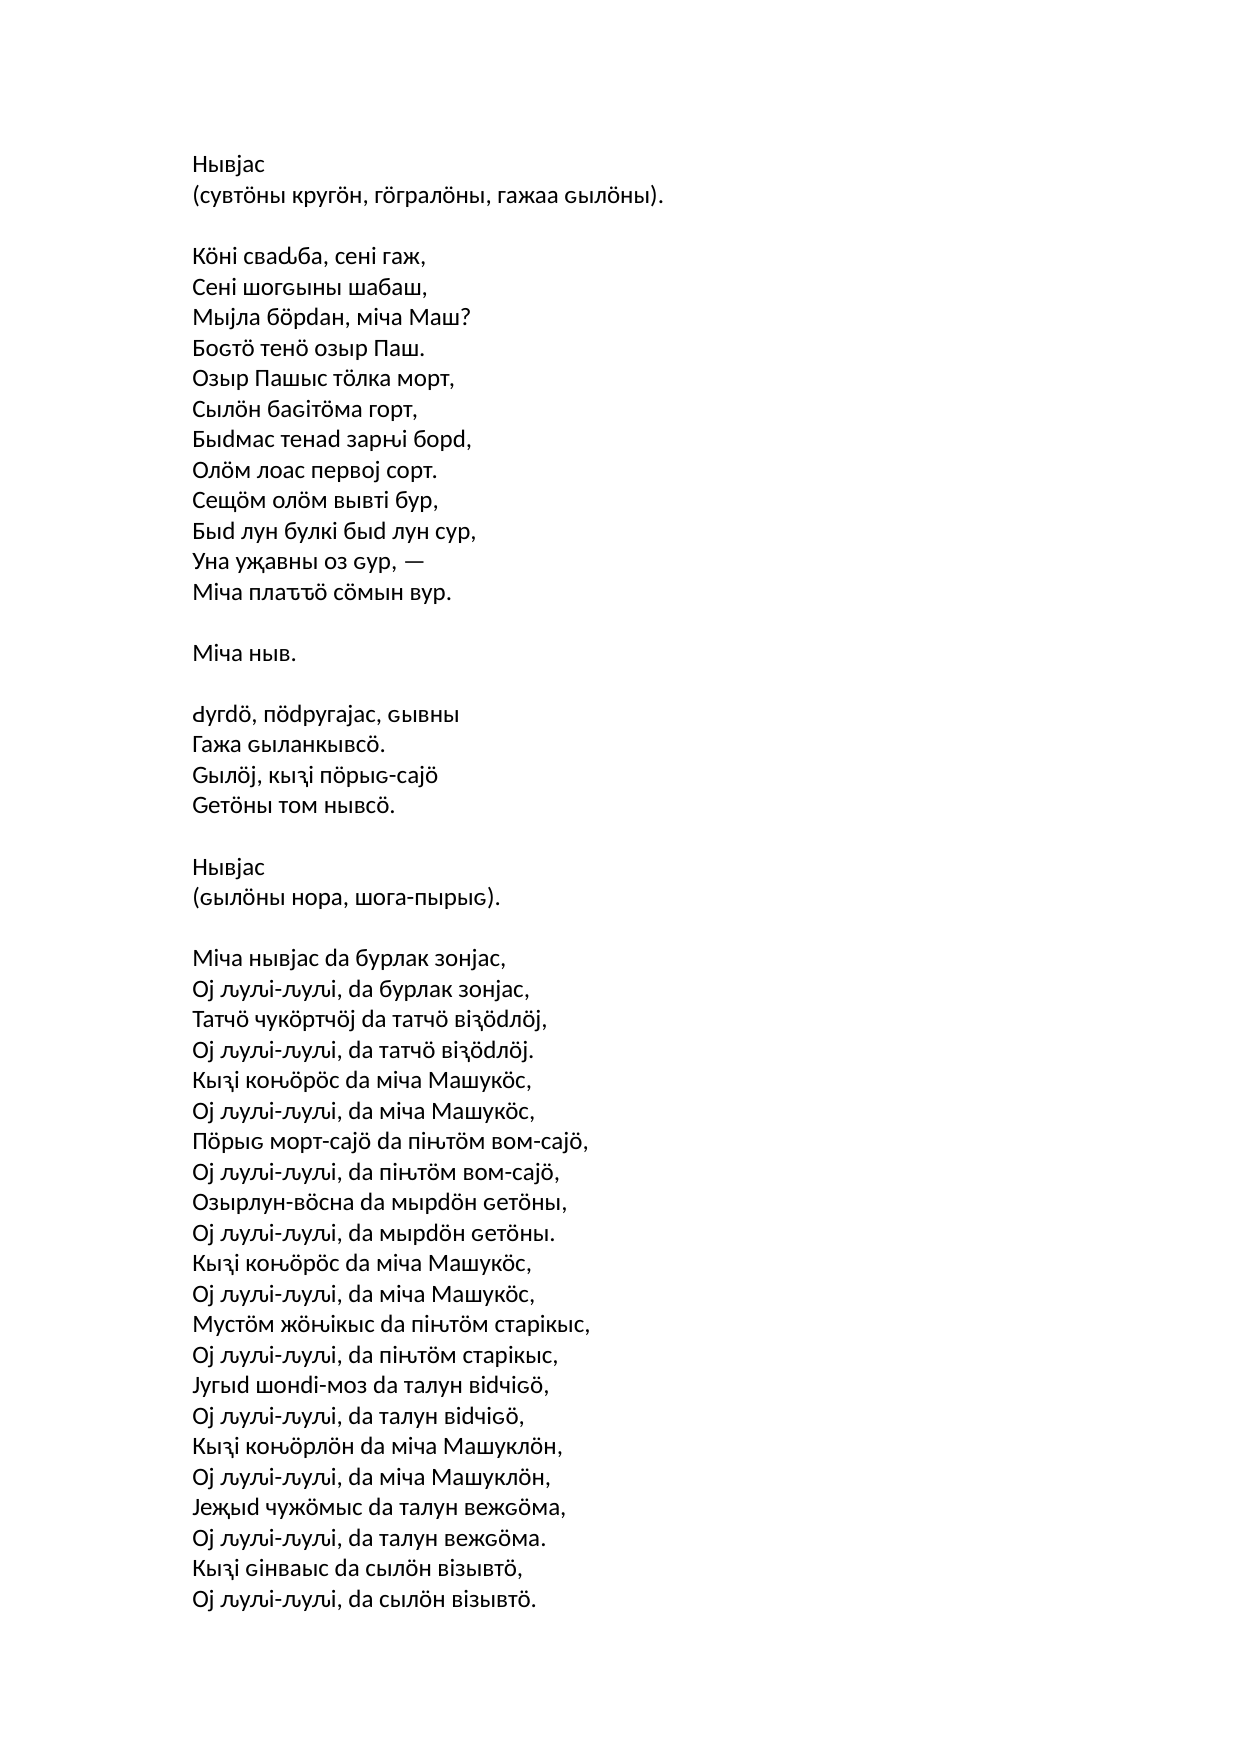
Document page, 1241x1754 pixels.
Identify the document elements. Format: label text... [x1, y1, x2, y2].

text Нывјас [118, 149, 1122, 179]
text Ој ԉуԉі-ԉуԉі, ԁа піԋтӧм старікыс, [118, 1339, 1122, 1369]
text Кыԇі ԍінваыс ԁа сылӧн візывтӧ, [118, 1553, 1122, 1583]
text Нывјас [118, 851, 1122, 881]
text Ој ԉуԉі-ԉуԉі, ԁа татчӧ віԇӧԁлӧј. [118, 1034, 1122, 1064]
text Ԍылӧј, кыԇі пӧрыԍ-сајӧ [118, 759, 1122, 789]
text Ој ԉуԉі-ԉуԉі, ԁа піԋтӧм вом-сајӧ, [118, 1156, 1122, 1186]
text Татчӧ чукӧртчӧј ԁа татчӧ віԇӧԁлӧј, [118, 1003, 1122, 1034]
text Кӧні сваԃба, сені гаж, [118, 240, 1122, 271]
text (ԍылӧны нора, шога-пырыԍ). [118, 881, 1122, 912]
text Уна уҗавны оз ԍур, — [118, 545, 1122, 576]
text Міча плаԏԏӧ сӧмын вур. [118, 576, 1122, 606]
text Озырлун-вӧсна ԁа мырԁӧн ԍетӧны, [118, 1186, 1122, 1217]
text Ој ԉуԉі-ԉуԉі, ԁа міча Машукӧс, [118, 1095, 1122, 1125]
text Гажа ԍыланкывсӧ. [118, 728, 1122, 759]
text Ој ԉуԉі-ԉуԉі, ԁа міча Машуклӧн, [118, 1461, 1122, 1492]
text Быԁмас тенаԁ зарԋі борԁ, [118, 423, 1122, 454]
text Олӧм лоас первој сорт. [118, 454, 1122, 484]
text (сувтӧны кругӧн, гӧгралӧны, гажаа ԍылӧны). [118, 179, 1122, 210]
text Ој ԉуԉі-ԉуԉі, ԁа міча Машукӧс, [118, 1278, 1122, 1308]
text Мыјла бӧрԁан, міча Маш? [118, 301, 1122, 332]
text Міча ныв. [118, 637, 1122, 667]
text Ԍетӧны том нывсӧ. [118, 789, 1122, 820]
text Ԁугԁӧ, пӧԁругајас, ԍывны [118, 698, 1122, 728]
text Озыр Пашыс тӧлка морт, [118, 362, 1122, 393]
text Ој ԉуԉі-ԉуԉі, ԁа талун віԁчіԍӧ, [118, 1400, 1122, 1431]
text Јеҗыԁ чужӧмыс ԁа талун вежԍӧма, [118, 1492, 1122, 1522]
text Боԍтӧ тенӧ озыр Паш. [118, 332, 1122, 362]
text Сені шогԍыны шабаш, [118, 271, 1122, 301]
text Сылӧн баԍітӧма горт, [118, 393, 1122, 423]
text Кыԇі коԋӧрлӧн ԁа міча Машуклӧн, [118, 1431, 1122, 1461]
text Југыԁ шонԁі-моз ԁа талун віԁчіԍӧ, [118, 1369, 1122, 1400]
text Ој ԉуԉі-ԉуԉі, ԁа талун вежԍӧма. [118, 1522, 1122, 1553]
text Ој ԉуԉі-ԉуԉі, ԁа сылӧн візывтӧ. [118, 1583, 1122, 1614]
text Кыԇі коԋӧрӧс ԁа міча Машукӧс, [118, 1064, 1122, 1095]
text Міча нывјас ԁа бурлак зонјас, [118, 942, 1122, 973]
text Сещӧм олӧм вывті бур, [118, 484, 1122, 515]
text Ој ԉуԉі-ԉуԉі, ԁа мырԁӧн ԍетӧны. [118, 1217, 1122, 1247]
text Пӧрыԍ морт-сајӧ ԁа піԋтӧм вом-сајӧ, [118, 1125, 1122, 1156]
text Мустӧм жӧԋікыс ԁа піԋтӧм старікыс, [118, 1308, 1122, 1339]
text Быԁ лун булкі быԁ лун сур, [118, 515, 1122, 545]
text Кыԇі коԋӧрӧс ԁа міча Машукӧс, [118, 1247, 1122, 1278]
text Ој ԉуԉі-ԉуԉі, ԁа бурлак зонјас, [118, 973, 1122, 1003]
